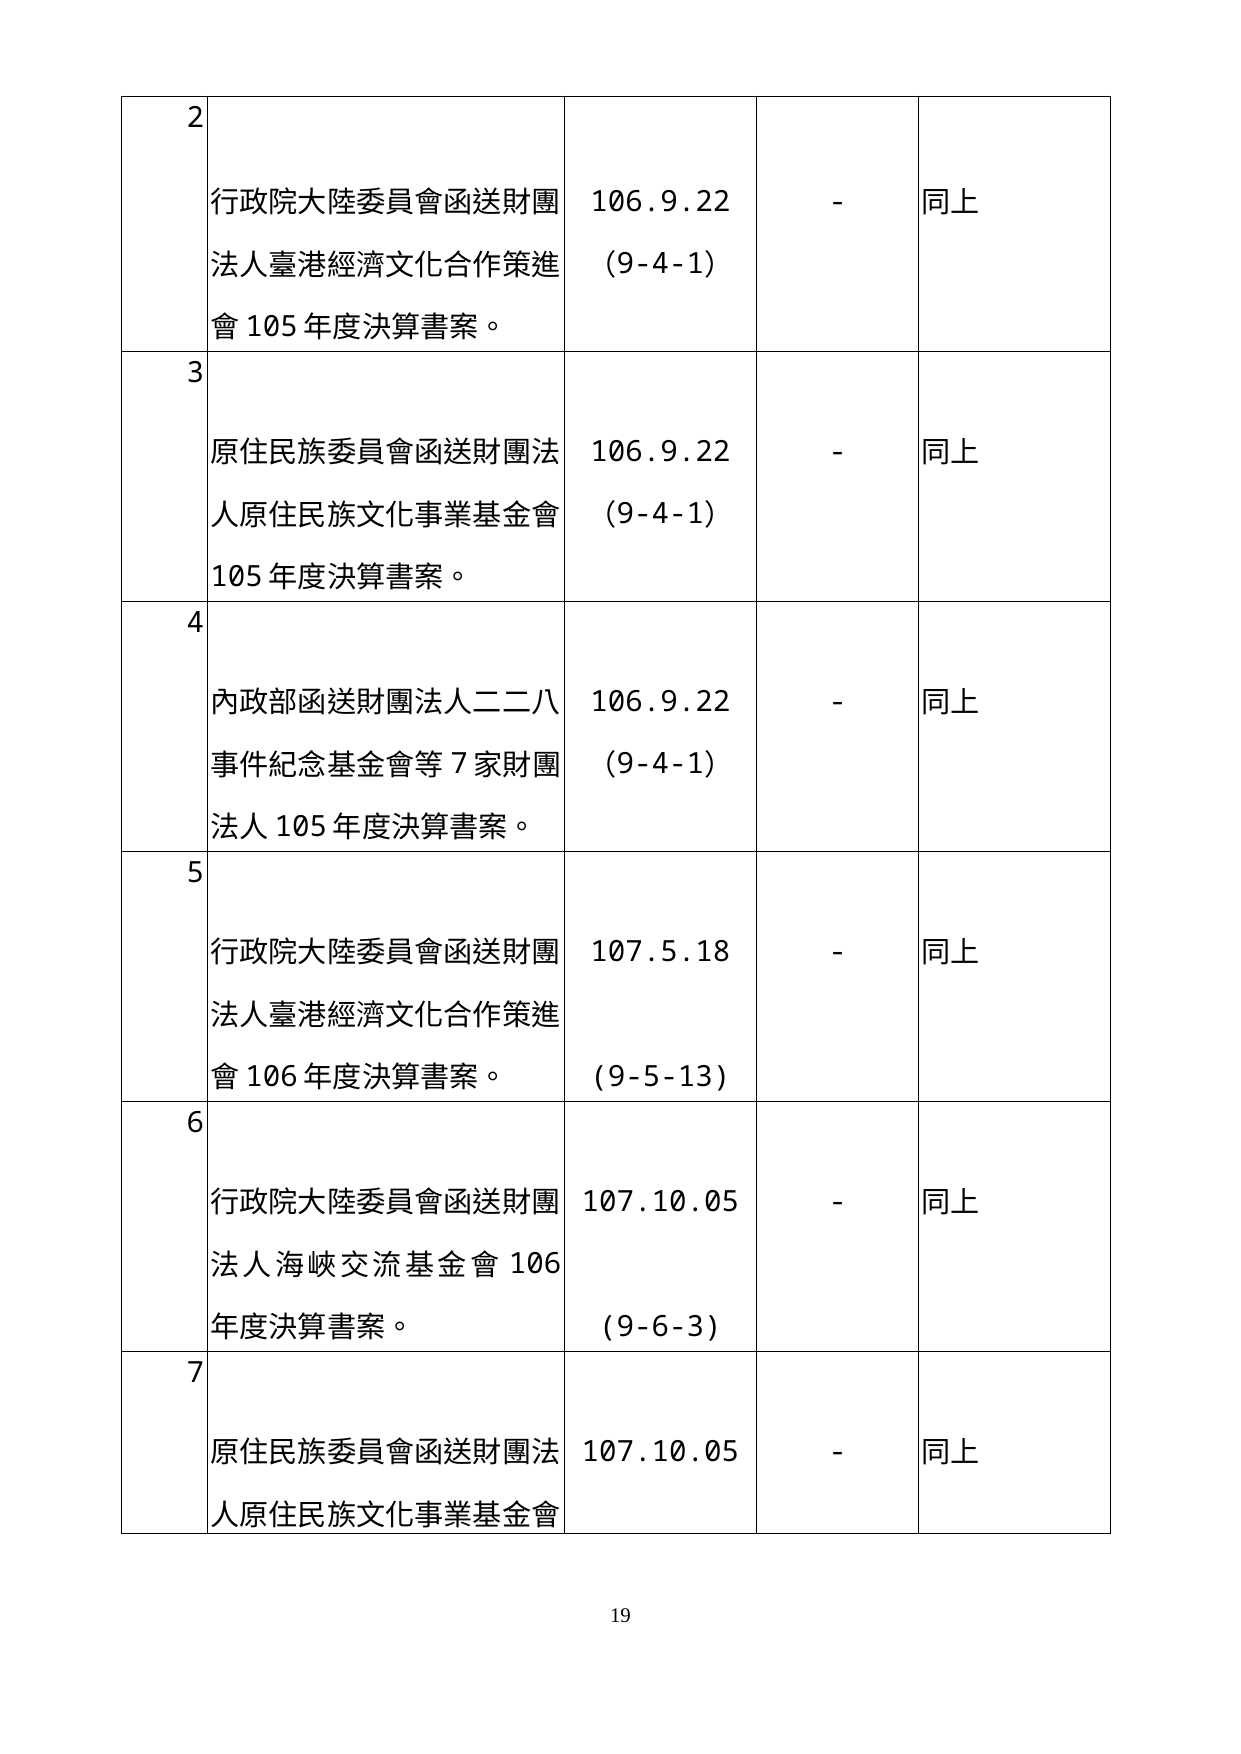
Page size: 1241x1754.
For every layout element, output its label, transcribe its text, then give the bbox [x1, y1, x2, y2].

table_cell 107.5.18 (9-5-13) [565, 852, 756, 1101]
table_cell 同上 [919, 1352, 1110, 1533]
table_cell 同上 [919, 1102, 1110, 1351]
table_cell 同上 [919, 352, 1110, 601]
table_cell 106.9.22 （9-4-1） [565, 97, 756, 351]
table_cell - [757, 1352, 918, 1533]
table_cell [122, 1102, 207, 1351]
table_cell 內政部函送財團法人二二八事件紀念基金會等7家財團法人105年度決算書案。 [208, 602, 564, 851]
table_cell 原住民族委員會函送財團法人原住民族文化事業基金會105年度決算書案。 [208, 352, 564, 601]
table_cell 107.10.05 (9-6-3) [565, 1102, 756, 1351]
table_cell [122, 1352, 207, 1533]
table_cell [122, 852, 207, 1101]
table_cell 同上 [919, 97, 1110, 351]
table_cell [122, 97, 207, 351]
table_cell 行政院大陸委員會函送財團法人臺港經濟文化合作策進會106年度決算書案。 [208, 852, 564, 1101]
table_cell 行政院大陸委員會函送財團法人臺港經濟文化合作策進會105年度決算書案。 [208, 97, 564, 351]
table_cell 106.9.22 （9-4-1） [565, 352, 756, 601]
table_cell - [757, 1102, 918, 1351]
table_cell 同上 [919, 852, 1110, 1101]
table_cell 行政院大陸委員會函送財團法人海峽交流基金會106年度決算書案。 [208, 1102, 564, 1351]
table_cell 106.9.22 （9-4-1） [565, 602, 756, 851]
table_cell - [757, 97, 918, 351]
table_cell - [757, 852, 918, 1101]
table_cell - [757, 352, 918, 601]
table_cell 原住民族委員會函送財團法人原住民族文化事業基金會 [208, 1352, 564, 1533]
table_cell - [757, 602, 918, 851]
table_cell 同上 [919, 602, 1110, 851]
table_cell 107.10.05 [565, 1352, 756, 1533]
table_cell [122, 602, 207, 851]
table_cell [122, 352, 207, 601]
